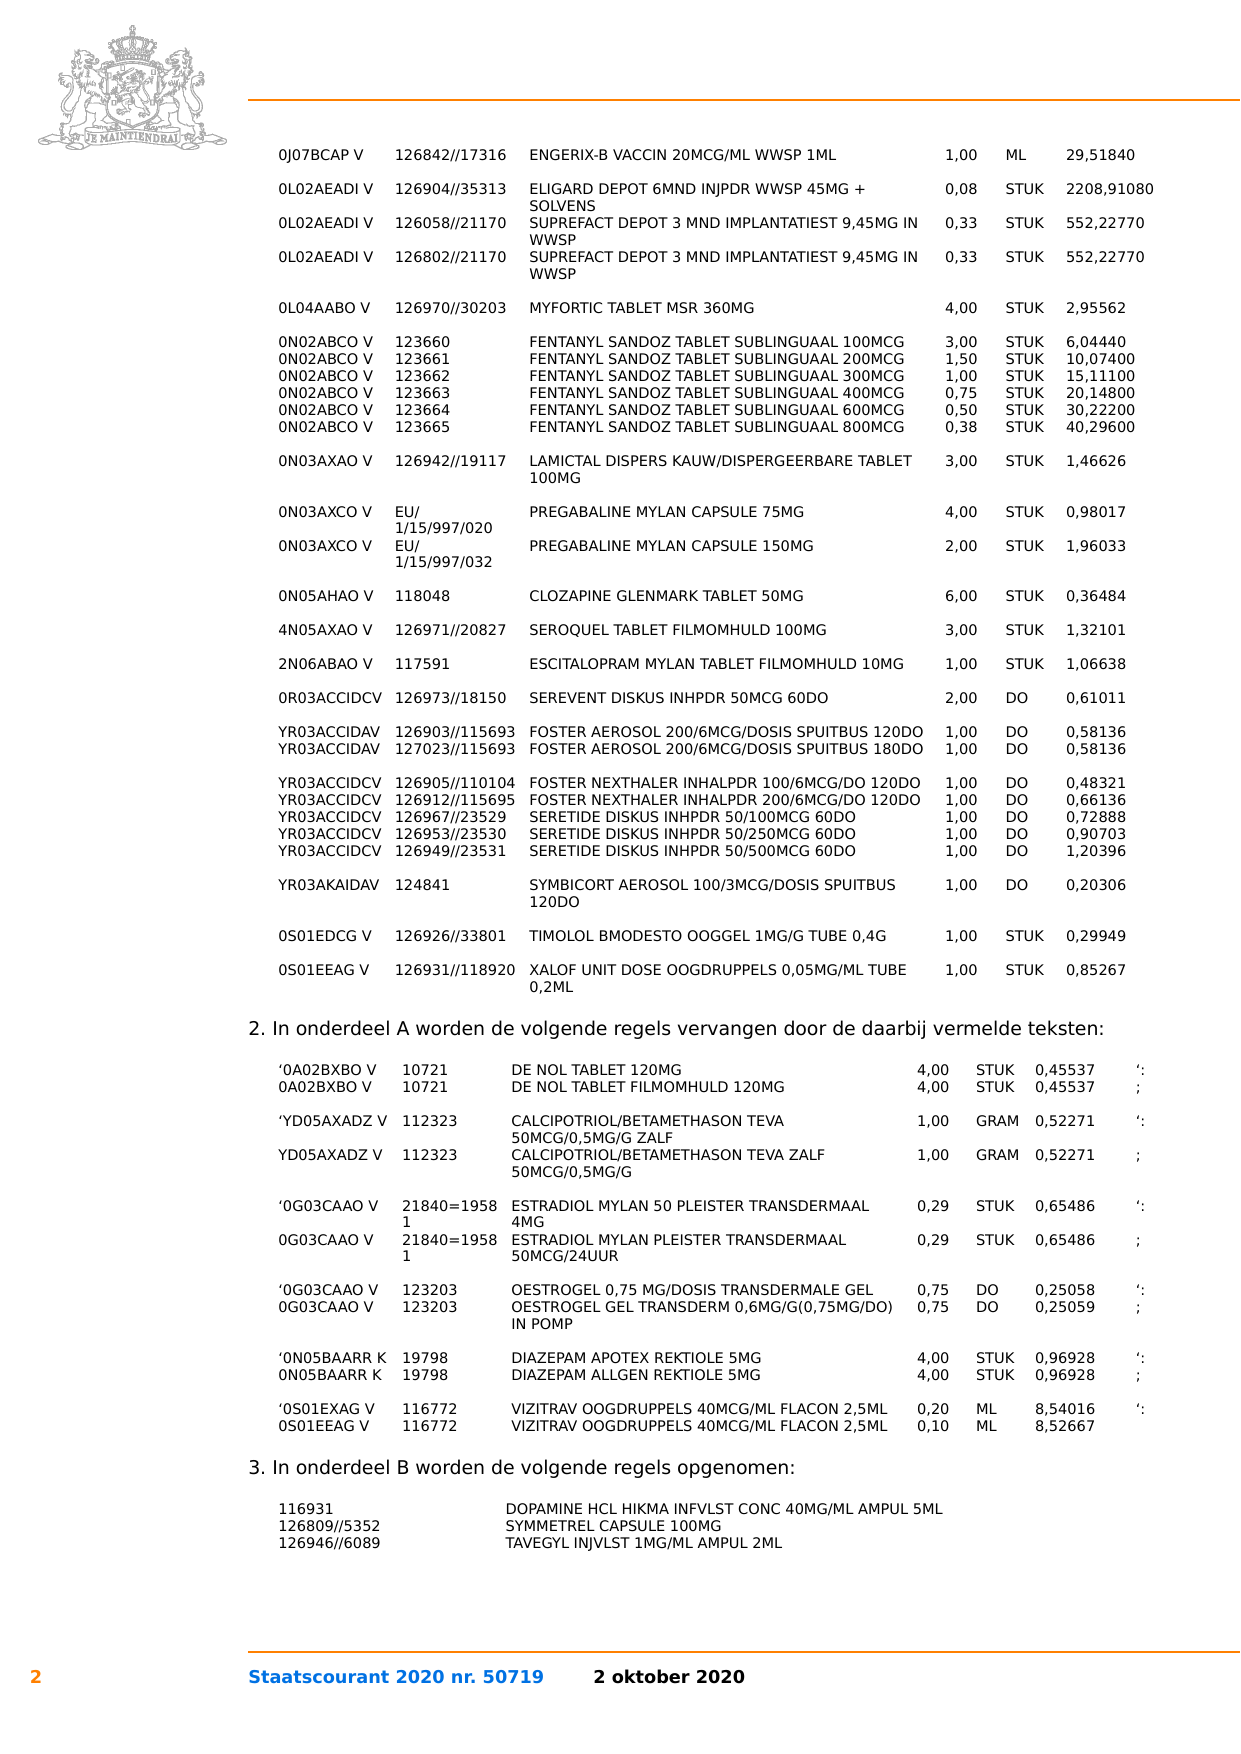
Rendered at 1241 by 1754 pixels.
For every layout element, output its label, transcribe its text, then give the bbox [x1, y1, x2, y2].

table_cell STUK [999, 181, 1060, 215]
table_cell SYMBICORT AEROSOL 100/3MCG/DOSIS SPUITBUS 120DO [523, 877, 939, 911]
table_cell EU/1/15/997/032 [389, 538, 523, 571]
table_cell 2,95562 [1060, 300, 1163, 317]
table_cell XALOF UNIT DOSE OOGDRUPPELS 0,05MG/ML TUBE 0,2ML [523, 962, 939, 996]
table_cell STUK [999, 334, 1060, 351]
table_cell YD05AXADZ V [278, 1146, 396, 1180]
table_cell 123664 [389, 402, 523, 418]
table_cell [278, 707, 1163, 724]
table_cell YR03ACCIDCV [278, 775, 388, 792]
table_cell SEROQUEL TABLET FILMOMHULD 100MG [523, 622, 939, 639]
table_cell VIZITRAV OOGDRUPPELS 40MCG/ML FLACON 2,5ML [505, 1401, 911, 1418]
table_cell ; [1130, 1231, 1163, 1265]
table_cell [278, 860, 1163, 877]
table_cell DIAZEPAM APOTEX REKTIOLE 5MG [505, 1350, 911, 1367]
table_cell STUK [999, 300, 1060, 317]
table_cell 123663 [389, 385, 523, 402]
table_cell 0,52271 [1029, 1146, 1130, 1180]
table_cell [278, 283, 1163, 300]
table_cell STUK [970, 1079, 1029, 1096]
table_cell 10,07400 [1060, 351, 1163, 368]
table_cell 8,54016 [1029, 1401, 1130, 1418]
table_cell VIZITRAV OOGDRUPPELS 40MCG/ML FLACON 2,5ML [505, 1418, 911, 1435]
table_cell FOSTER AEROSOL 200/6MCG/DOSIS SPUITBUS 120DO [523, 724, 939, 741]
table_cell 0N03AXAO V [278, 453, 388, 486]
table_cell FENTANYL SANDOZ TABLET SUBLINGUAAL 100MCG [523, 334, 939, 351]
table_cell 123660 [389, 334, 523, 351]
table_cell ; [1130, 1146, 1163, 1180]
table_cell 0,29 [911, 1198, 970, 1231]
table_header 0,45537 [1029, 1062, 1130, 1078]
table_cell 0,36484 [1060, 588, 1163, 605]
table_cell SERETIDE DISKUS INHPDR 50/250MCG 60DO [523, 826, 939, 843]
table_cell 1,46626 [1060, 453, 1163, 486]
table_cell 0G03CAAO V [278, 1231, 396, 1265]
table_cell 1,00 [911, 1113, 970, 1146]
table_cell SERETIDE DISKUS INHPDR 50/100MCG 60DO [523, 809, 939, 826]
table_cell PREGABALINE MYLAN CAPSULE 75MG [523, 504, 939, 537]
table_cell 10721 [396, 1079, 505, 1096]
table_cell 1,00 [939, 368, 999, 384]
table_cell 0,08 [939, 181, 999, 215]
table_cell STUK [999, 962, 1060, 996]
table_cell OESTROGEL 0,75 MG/DOSIS TRANSDERMALE GEL [505, 1282, 911, 1299]
table_cell 0J07BCAP V [278, 147, 388, 164]
table_cell 30,22200 [1060, 402, 1163, 418]
table_cell STUK [970, 1367, 1029, 1384]
table_header DOPAMINE HCL HIKMA INFVLST CONC 40MG/ML AMPUL 5ML [499, 1501, 1163, 1518]
table_cell 4,00 [939, 504, 999, 537]
table_cell EU/1/15/997/020 [389, 504, 523, 537]
table_header ‘0A02BXBO V [278, 1062, 396, 1078]
table_cell 21840=19581 [396, 1198, 505, 1231]
table_cell 3,00 [939, 334, 999, 351]
table_cell 0,20306 [1060, 877, 1163, 911]
table_cell 126912//115695 [389, 792, 523, 809]
table_cell STUK [999, 215, 1060, 249]
table_cell 552,22770 [1060, 249, 1163, 283]
table_cell 0N02ABCO V [278, 385, 388, 402]
table_cell 1,00 [939, 928, 999, 945]
table_cell DE NOL TABLET FILMOMHULD 120MG [505, 1079, 911, 1096]
table_cell YR03ACCIDCV [278, 843, 388, 860]
table_cell 0,48321 [1060, 775, 1163, 792]
table_cell 0L04AABO V [278, 300, 388, 317]
table_cell [278, 605, 1163, 622]
table_cell STUK [970, 1231, 1029, 1265]
table_cell [278, 486, 1163, 503]
table_cell FOSTER NEXTHALER INHALPDR 200/6MCG/DO 120DO [523, 792, 939, 809]
table_cell 6,04440 [1060, 334, 1163, 351]
table_cell 4N05AXAO V [278, 622, 388, 639]
table_cell 0,38 [939, 419, 999, 436]
table_cell [278, 758, 1163, 775]
table_cell ; [1130, 1367, 1163, 1384]
table_cell DO [999, 843, 1060, 860]
picture [38, 25, 227, 150]
table_cell DO [999, 775, 1060, 792]
table_cell STUK [999, 928, 1060, 945]
table_cell SUPREFACT DEPOT 3 MND IMPLANTATIEST 9,45MG IN WWSP [523, 215, 939, 249]
table_cell 4,00 [939, 300, 999, 317]
table_cell STUK [999, 656, 1060, 673]
table_cell GRAM [970, 1113, 1029, 1146]
table_cell 4,00 [911, 1367, 970, 1384]
table_cell 0R03ACCIDCV [278, 690, 388, 707]
table_cell 0N02ABCO V [278, 419, 388, 436]
table_cell DO [970, 1299, 1029, 1333]
table_cell 15,11100 [1060, 368, 1163, 384]
table_cell 0,29 [911, 1231, 970, 1265]
table_cell CALCIPOTRIOL/BETAMETHASON TEVA ZALF 50MCG/0,5MG/G [505, 1146, 911, 1180]
table_cell STUK [970, 1350, 1029, 1367]
table_cell 0L02AEADI V [278, 181, 388, 215]
table_cell ENGERIX-B VACCIN 20MCG/ML WWSP 1ML [523, 147, 939, 164]
table_cell 112323 [396, 1113, 505, 1146]
table_cell 0,61011 [1060, 690, 1163, 707]
table_cell [278, 317, 1163, 334]
table_cell 123661 [389, 351, 523, 368]
table_cell STUK [999, 504, 1060, 537]
table_cell STUK [999, 351, 1060, 368]
table_cell 1,96033 [1060, 538, 1163, 571]
table_cell 19798 [396, 1367, 505, 1384]
table_cell STUK [999, 419, 1060, 436]
table_cell FENTANYL SANDOZ TABLET SUBLINGUAAL 800MCG [523, 419, 939, 436]
table_cell 0N02ABCO V [278, 334, 388, 351]
table_cell 4,00 [911, 1079, 970, 1096]
table_cell 1,00 [911, 1146, 970, 1180]
table_cell 126842//17316 [389, 147, 523, 164]
table_cell 0S01EEAG V [278, 1418, 396, 1435]
table_cell 116772 [396, 1418, 505, 1435]
table_cell 1,50 [939, 351, 999, 368]
table_cell 0L02AEADI V [278, 249, 388, 283]
table_cell [278, 1180, 1163, 1197]
table_cell YR03ACCIDCV [278, 826, 388, 843]
table_cell ‘0G03CAAO V [278, 1282, 396, 1299]
table_cell 0,10 [911, 1418, 970, 1435]
table_cell [278, 1096, 1163, 1112]
table_cell STUK [999, 249, 1060, 283]
table_cell ‘0S01EXAG V [278, 1401, 396, 1418]
table_cell 8,52667 [1029, 1418, 1163, 1435]
table_cell [278, 639, 1163, 656]
table_cell 117591 [389, 656, 523, 673]
table_cell 29,51840 [1060, 147, 1163, 164]
table_cell 126809//5352 [278, 1518, 499, 1535]
table_cell 4,00 [911, 1350, 970, 1367]
table_cell 1,00 [939, 962, 999, 996]
table_cell 0,33 [939, 215, 999, 249]
table_cell STUK [999, 588, 1060, 605]
table_cell 40,29600 [1060, 419, 1163, 436]
table_cell 0N02ABCO V [278, 402, 388, 418]
table_cell 0N03AXCO V [278, 504, 388, 537]
table_cell STUK [970, 1198, 1029, 1231]
table_cell 126971//20827 [389, 622, 523, 639]
table_cell 1,00 [939, 809, 999, 826]
table_cell 0N03AXCO V [278, 538, 388, 571]
table_cell YR03ACCIDAV [278, 724, 388, 741]
table_header 116931 [278, 1501, 499, 1518]
table_cell 0,45537 [1029, 1079, 1130, 1096]
table_cell FENTANYL SANDOZ TABLET SUBLINGUAAL 300MCG [523, 368, 939, 384]
table_cell 0,98017 [1060, 504, 1163, 537]
table_cell FENTANYL SANDOZ TABLET SUBLINGUAAL 600MCG [523, 402, 939, 418]
table_cell STUK [999, 368, 1060, 384]
table_cell 6,00 [939, 588, 999, 605]
table_cell ‘: [1130, 1401, 1163, 1418]
table_cell 1,00 [939, 741, 999, 758]
table_cell SUPREFACT DEPOT 3 MND IMPLANTATIEST 9,45MG IN WWSP [523, 249, 939, 283]
table_cell 126967//23529 [389, 809, 523, 826]
table_cell 2N06ABAO V [278, 656, 388, 673]
table_cell 0,20 [911, 1401, 970, 1418]
table_cell DIAZEPAM ALLGEN REKTIOLE 5MG [505, 1367, 911, 1384]
table_cell 1,00 [939, 775, 999, 792]
text 3. In onderdeel B worden de volgende regels opgenomen: [248, 1457, 1163, 1479]
table_cell ML [970, 1418, 1029, 1435]
table_cell 0A02BXBO V [278, 1079, 396, 1096]
table_cell [278, 945, 1163, 962]
table_cell 0,25059 [1029, 1299, 1130, 1333]
table_cell 126903//115693 [389, 724, 523, 741]
table_cell STUK [999, 385, 1060, 402]
table_cell YR03ACCIDCV [278, 792, 388, 809]
table_cell ‘0N05BAARR K [278, 1350, 396, 1367]
table_cell 126946//6089 [278, 1535, 499, 1552]
table_cell 0,96928 [1029, 1350, 1130, 1367]
table_cell 126942//19117 [389, 453, 523, 486]
table_cell 0,66136 [1060, 792, 1163, 809]
table_cell 126905//110104 [389, 775, 523, 792]
table_cell 116772 [396, 1401, 505, 1418]
table_cell 1,00 [939, 792, 999, 809]
table_cell 123203 [396, 1282, 505, 1299]
table_cell 0N02ABCO V [278, 368, 388, 384]
table_cell [278, 673, 1163, 690]
table_cell STUK [999, 538, 1060, 571]
table_cell 0G03CAAO V [278, 1299, 396, 1333]
table_cell ELIGARD DEPOT 6MND INJPDR WWSP 45MG + SOLVENS [523, 181, 939, 215]
table_cell 0,75 [911, 1282, 970, 1299]
table_cell FOSTER AEROSOL 200/6MCG/DOSIS SPUITBUS 180DO [523, 741, 939, 758]
table_cell ‘YD05AXADZ V [278, 1113, 396, 1146]
table_cell 20,14800 [1060, 385, 1163, 402]
table_cell 1,00 [939, 656, 999, 673]
table_cell 0,75 [939, 385, 999, 402]
table_cell ESCITALOPRAM MYLAN TABLET FILMOMHULD 10MG [523, 656, 939, 673]
table_cell LAMICTAL DISPERS KAUW/DISPERGEERBARE TABLET 100MG [523, 453, 939, 486]
table_cell 123662 [389, 368, 523, 384]
table_cell OESTROGEL GEL TRANSDERM 0,6MG/G(0,75MG/DO) IN POMP [505, 1299, 911, 1333]
table_cell ‘: [1130, 1350, 1163, 1367]
table_cell 0,72888 [1060, 809, 1163, 826]
table_cell 124841 [389, 877, 523, 911]
table_cell ‘: [1130, 1198, 1163, 1231]
table_cell DO [999, 690, 1060, 707]
table_cell 126931//118920 [389, 962, 523, 996]
table_cell ESTRADIOL MYLAN PLEISTER TRANSDERMAAL 50MCG/24UUR [505, 1231, 911, 1265]
table_cell ; [1130, 1299, 1163, 1333]
table_cell 1,06638 [1060, 656, 1163, 673]
table_cell 0N05BAARR K [278, 1367, 396, 1384]
table_cell 127023//115693 [389, 741, 523, 758]
table_cell DO [970, 1282, 1029, 1299]
table_cell 1,32101 [1060, 622, 1163, 639]
table_header DE NOL TABLET 120MG [505, 1062, 911, 1078]
table_cell STUK [999, 622, 1060, 639]
table_cell 3,00 [939, 622, 999, 639]
table_cell 0N05AHAO V [278, 588, 388, 605]
table_header 4,00 [911, 1062, 970, 1078]
table_cell 0,75 [911, 1299, 970, 1333]
table_cell TIMOLOL BMODESTO OOGGEL 1MG/G TUBE 0,4G [523, 928, 939, 945]
table_cell DO [999, 877, 1060, 911]
table_cell ‘: [1130, 1282, 1163, 1299]
table_cell 0N02ABCO V [278, 351, 388, 368]
table_cell 112323 [396, 1146, 505, 1180]
table_cell 1,00 [939, 826, 999, 843]
table_cell 2,00 [939, 690, 999, 707]
table_cell SYMMETREL CAPSULE 100MG [499, 1518, 1163, 1535]
table_cell 1,00 [939, 147, 999, 164]
table_cell 0S01EDCG V [278, 928, 388, 945]
table_cell ; [1130, 1079, 1163, 1096]
table_cell CLOZAPINE GLENMARK TABLET 50MG [523, 588, 939, 605]
table_cell 1,00 [939, 724, 999, 741]
table_cell DO [999, 741, 1060, 758]
table_cell STUK [999, 453, 1060, 486]
table_cell GRAM [970, 1146, 1029, 1180]
table_cell 0,85267 [1060, 962, 1163, 996]
table_cell [278, 911, 1163, 928]
table_cell 0,96928 [1029, 1367, 1130, 1384]
table_cell TAVEGYL INJVLST 1MG/ML AMPUL 2ML [499, 1535, 1163, 1552]
table_cell 2,00 [939, 538, 999, 571]
table_cell 0,90703 [1060, 826, 1163, 843]
table_cell ML [999, 147, 1060, 164]
table_cell CALCIPOTRIOL/BETAMETHASON TEVA 50MCG/0,5MG/G ZALF [505, 1113, 911, 1146]
table_cell 552,22770 [1060, 215, 1163, 249]
table_header ‘: [1130, 1062, 1163, 1078]
table_cell ML [970, 1401, 1029, 1418]
table_cell 0,58136 [1060, 741, 1163, 758]
table_cell MYFORTIC TABLET MSR 360MG [523, 300, 939, 317]
table_cell 0,33 [939, 249, 999, 283]
table_cell ‘: [1130, 1113, 1163, 1146]
table_cell 0,52271 [1029, 1113, 1130, 1146]
table_cell 0,65486 [1029, 1231, 1130, 1265]
table_cell 126926//33801 [389, 928, 523, 945]
table_cell 126970//30203 [389, 300, 523, 317]
table_cell 0,50 [939, 402, 999, 418]
table_cell 123665 [389, 419, 523, 436]
table_cell 0,29949 [1060, 928, 1163, 945]
table_cell DO [999, 792, 1060, 809]
table_cell YR03ACCIDCV [278, 809, 388, 826]
table_cell [278, 1384, 1163, 1401]
table_cell STUK [999, 402, 1060, 418]
table_cell 1,00 [939, 877, 999, 911]
table_cell FENTANYL SANDOZ TABLET SUBLINGUAAL 200MCG [523, 351, 939, 368]
table_cell 118048 [389, 588, 523, 605]
table_cell 0,65486 [1029, 1198, 1130, 1231]
table_cell ESTRADIOL MYLAN 50 PLEISTER TRANSDERMAAL 4MG [505, 1198, 911, 1231]
table_cell [278, 436, 1163, 452]
table_cell DO [999, 724, 1060, 741]
table_header 10721 [396, 1062, 505, 1078]
table_cell 126058//21170 [389, 215, 523, 249]
table_cell 126802//21170 [389, 249, 523, 283]
table_cell 123203 [396, 1299, 505, 1333]
table_cell 0,25058 [1029, 1282, 1130, 1299]
table_cell DO [999, 809, 1060, 826]
table_cell 1,00 [939, 843, 999, 860]
table_cell PREGABALINE MYLAN CAPSULE 150MG [523, 538, 939, 571]
table_cell 0,58136 [1060, 724, 1163, 741]
table_cell FENTANYL SANDOZ TABLET SUBLINGUAAL 400MCG [523, 385, 939, 402]
table_cell [278, 571, 1163, 588]
table_cell [278, 1265, 1163, 1282]
table_cell DO [999, 826, 1060, 843]
table_cell 126953//23530 [389, 826, 523, 843]
table_cell 1,20396 [1060, 843, 1163, 860]
table_cell YR03AKAIDAV [278, 877, 388, 911]
table_cell 0S01EEAG V [278, 962, 388, 996]
table_cell SERETIDE DISKUS INHPDR 50/500MCG 60DO [523, 843, 939, 860]
table_cell [278, 130, 1163, 147]
table_cell [278, 1333, 1163, 1350]
table_cell SEREVENT DISKUS INHPDR 50MCG 60DO [523, 690, 939, 707]
table_cell YR03ACCIDAV [278, 741, 388, 758]
table_cell ‘0G03CAAO V [278, 1198, 396, 1231]
table_cell 0L02AEADI V [278, 215, 388, 249]
table_cell 126949//23531 [389, 843, 523, 860]
text 2. In onderdeel A worden de volgende regels vervangen door de daarbij vermelde teksten: [248, 1018, 1163, 1040]
table_cell FOSTER NEXTHALER INHALPDR 100/6MCG/DO 120DO [523, 775, 939, 792]
table_cell [278, 164, 1163, 181]
table_cell 126973//18150 [389, 690, 523, 707]
table_header STUK [970, 1062, 1029, 1078]
table_cell 19798 [396, 1350, 505, 1367]
table_cell 3,00 [939, 453, 999, 486]
table_cell 21840=19581 [396, 1231, 505, 1265]
table_cell 2208,91080 [1060, 181, 1163, 215]
table_cell 126904//35313 [389, 181, 523, 215]
